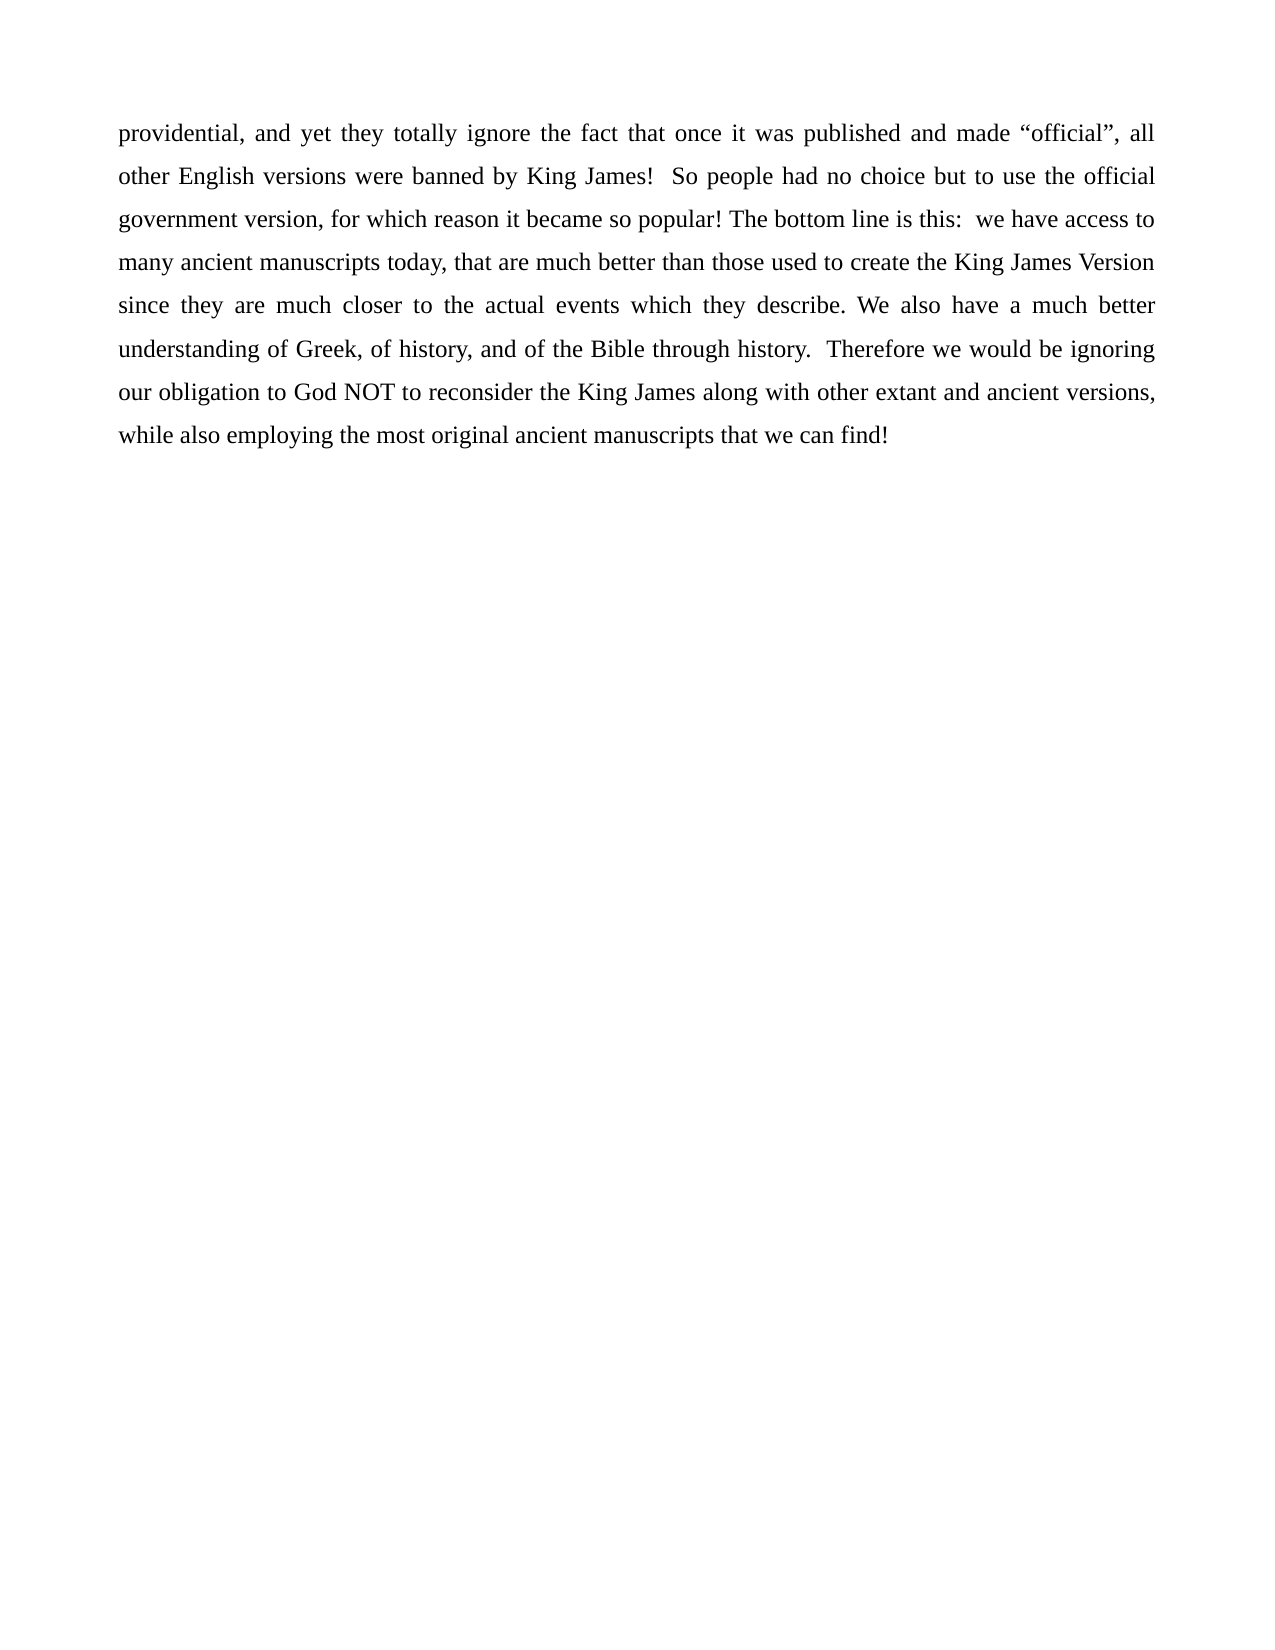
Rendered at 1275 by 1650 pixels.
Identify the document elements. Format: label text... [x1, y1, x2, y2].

text providential, and yet they totally ignore the fact that once it was published and made “official”, all other English versions were banned by King James! So people had no choice but to use the official government version, for which reason it became so popular! The bottom line is this: we have access to many ancient manuscripts today, that are much better than those used to create the King James Version since they are much closer to the actual events which they describe. We also have a much better understanding of Greek, of history, and of the Bible through history. Therefore we would be ignoring our obligation to God NOT to reconsider the King James along with other extant and ancient versions, while also employing the most original ancient manuscripts that we can find! [118, 118, 1157, 449]
